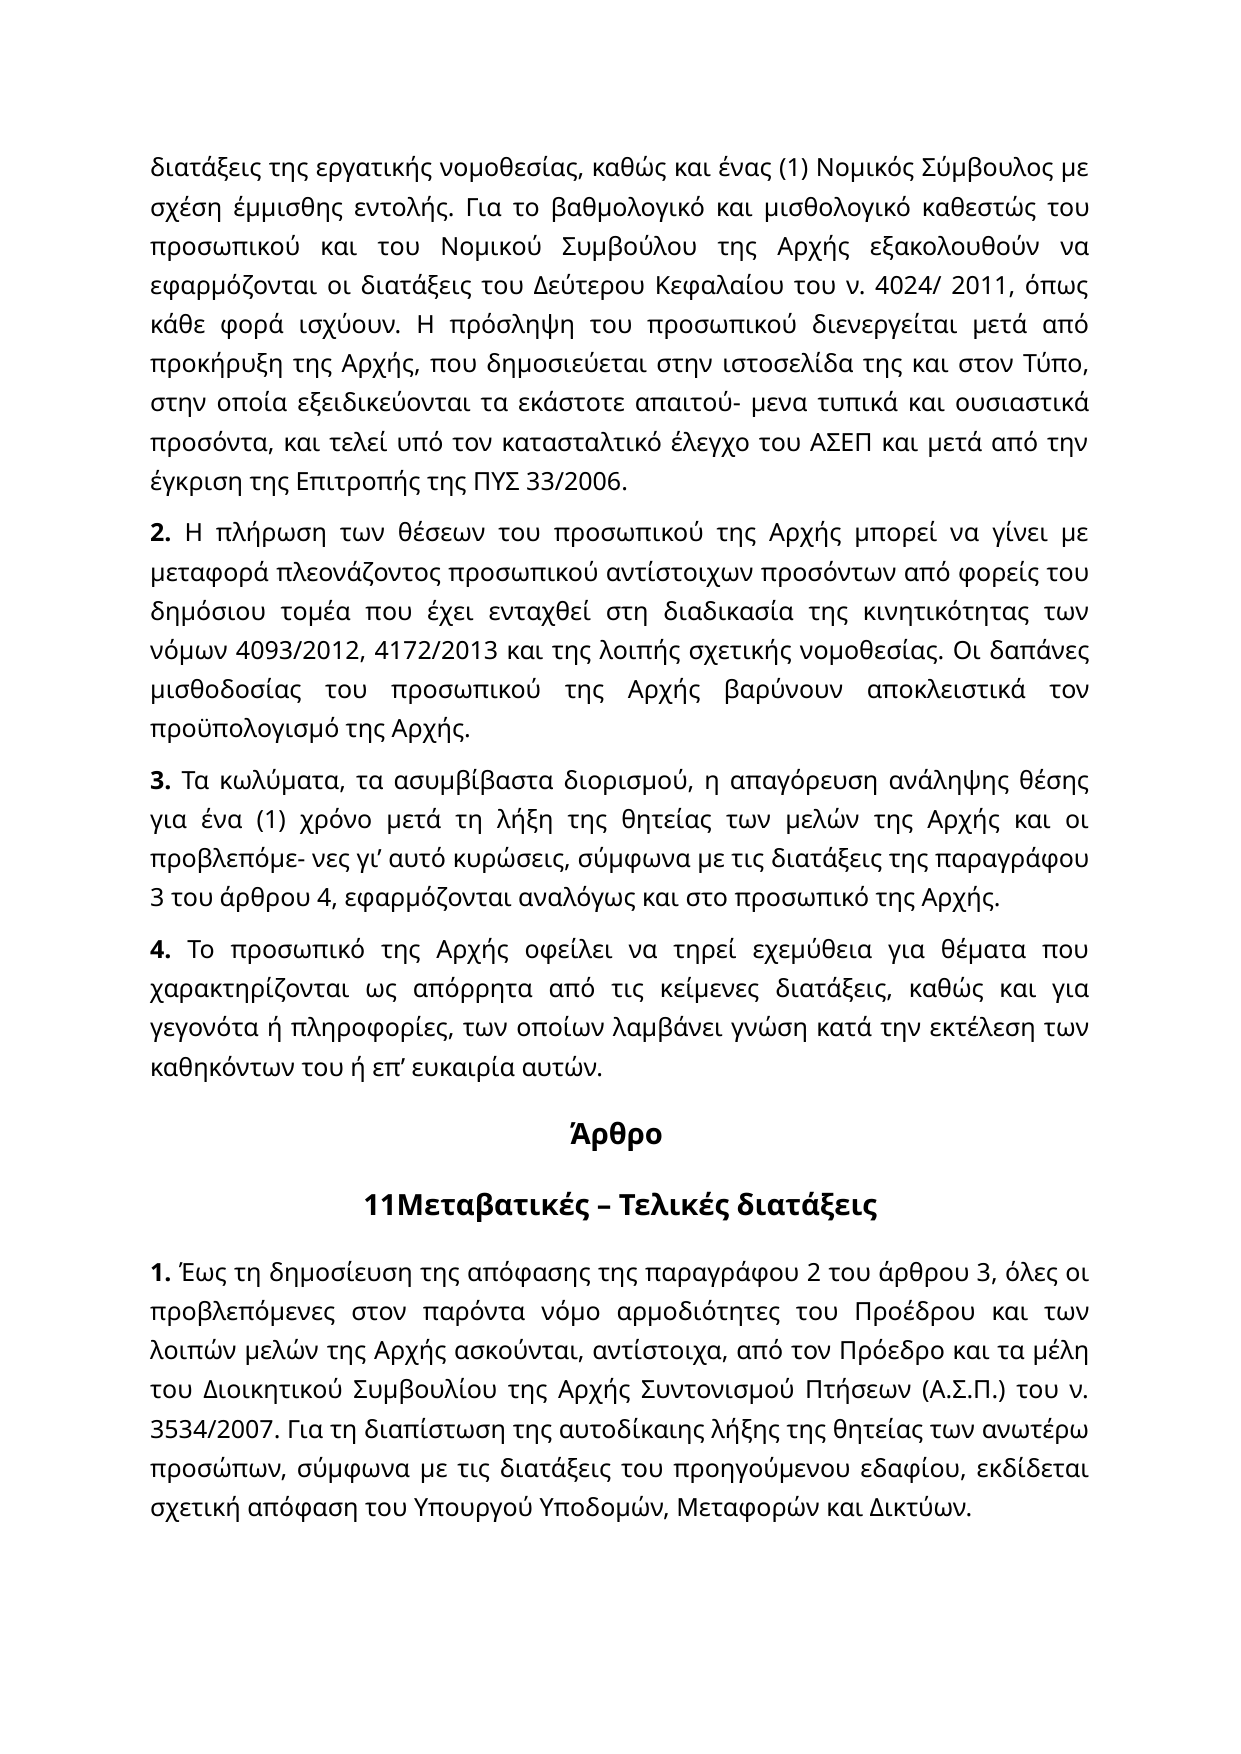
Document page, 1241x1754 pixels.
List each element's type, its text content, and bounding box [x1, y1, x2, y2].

text 1. Έως τη δημοσίευση της απόφασης της παραγράφου 2 του άρθρου 3, όλες οι προβλεπόμενες στον παρόντα νόμο αρμοδιότητες του Προέδρου και των λοιπών μελών της Αρχής ασκούνται, αντίστοιχα, από τον Πρόεδρο και τα μέλη του Διοικητικού Συμβουλίου της Αρχής Συντονισμού Πτήσεων (Α.Σ.Π.) του ν. 3534/2007. Για τη διαπίστωση της αυτοδίκαιης λήξης της θητείας των ανωτέρω προσώπων, σύμφωνα με τις διατάξεις του προηγούμενου εδαφίου, εκδίδεται σχετική απόφαση του Υπουργού Υποδομών, Μεταφορών και Δικτύων. [150, 1254, 1090, 1524]
subtitle Άρθρο [150, 1113, 1090, 1153]
text 4. Το προσωπικό της Αρχής οφείλει να τηρεί εχεμύθεια για θέματα που χαρακτηρίζονται ως απόρρητα από τις κείμενες διατάξεις, καθώς και για γεγονότα ή πληροφορίες, των οποίων λαμβάνει γνώση κατά την εκτέλεση των καθηκόντων του ή επ’ ευκαιρία αυτών. [150, 932, 1090, 1083]
text 2. Η πλήρωση των θέσεων του προσωπικού της Αρχής μπορεί να γίνει με μεταφορά πλεονάζοντος προσωπικού αντίστοιχων προσόντων από φορείς του δημόσιου τομέα που έχει ενταχθεί στη διαδικασία της κινητικότητας των νόμων 4093/2012, 4172/2013 και της λοιπής σχετικής νομοθεσίας. Οι δαπάνες μισθοδοσίας του προσωπικού της Αρχής βαρύνουν αποκλειστικά τον προϋπολογισμό της Αρχής. [150, 515, 1090, 745]
subtitle 11Μεταβατικές – Τελικές διατάξεις [150, 1184, 1090, 1224]
text 3. Τα κωλύματα, τα ασυμβίβαστα διορισμού, η απαγόρευση ανάληψης θέσης για ένα (1) χρόνο μετά τη λήξη της θητείας των μελών της Αρχής και οι προβλεπόμε- νες γι’ αυτό κυρώσεις, σύμφωνα με τις διατάξεις της παραγράφου 3 του άρθρου 4, εφαρμόζονται αναλόγως και στο προσωπικό της Αρχής. [150, 762, 1090, 914]
text διατάξεις της εργατικής νομοθεσίας, καθώς και ένας (1) Νομικός Σύμβουλος με σχέση έμμισθης εντολής. Για το βαθμολογικό και μισθολογικό καθεστώς του προσωπικού και του Νομικού Συμβούλου της Αρχής εξακολουθούν να εφαρμόζονται οι διατάξεις του Δεύτερου Κεφαλαίου του ν. 4024/ 2011, όπως κάθε φορά ισχύουν. Η πρόσληψη του προσωπικού διενεργείται μετά από προκήρυξη της Αρχής, που δημοσιεύεται στην ιστοσελίδα της και στον Τύπο, στην οποία εξειδικεύονται τα εκάστοτε απαιτού- μενα τυπικά και ουσιαστικά προσόντα, και τελεί υπό τον κατασταλτικό έλεγχο του ΑΣΕΠ και μετά από την έγκριση της Επιτροπής της ΠΥΣ 33/2006. [150, 150, 1090, 497]
